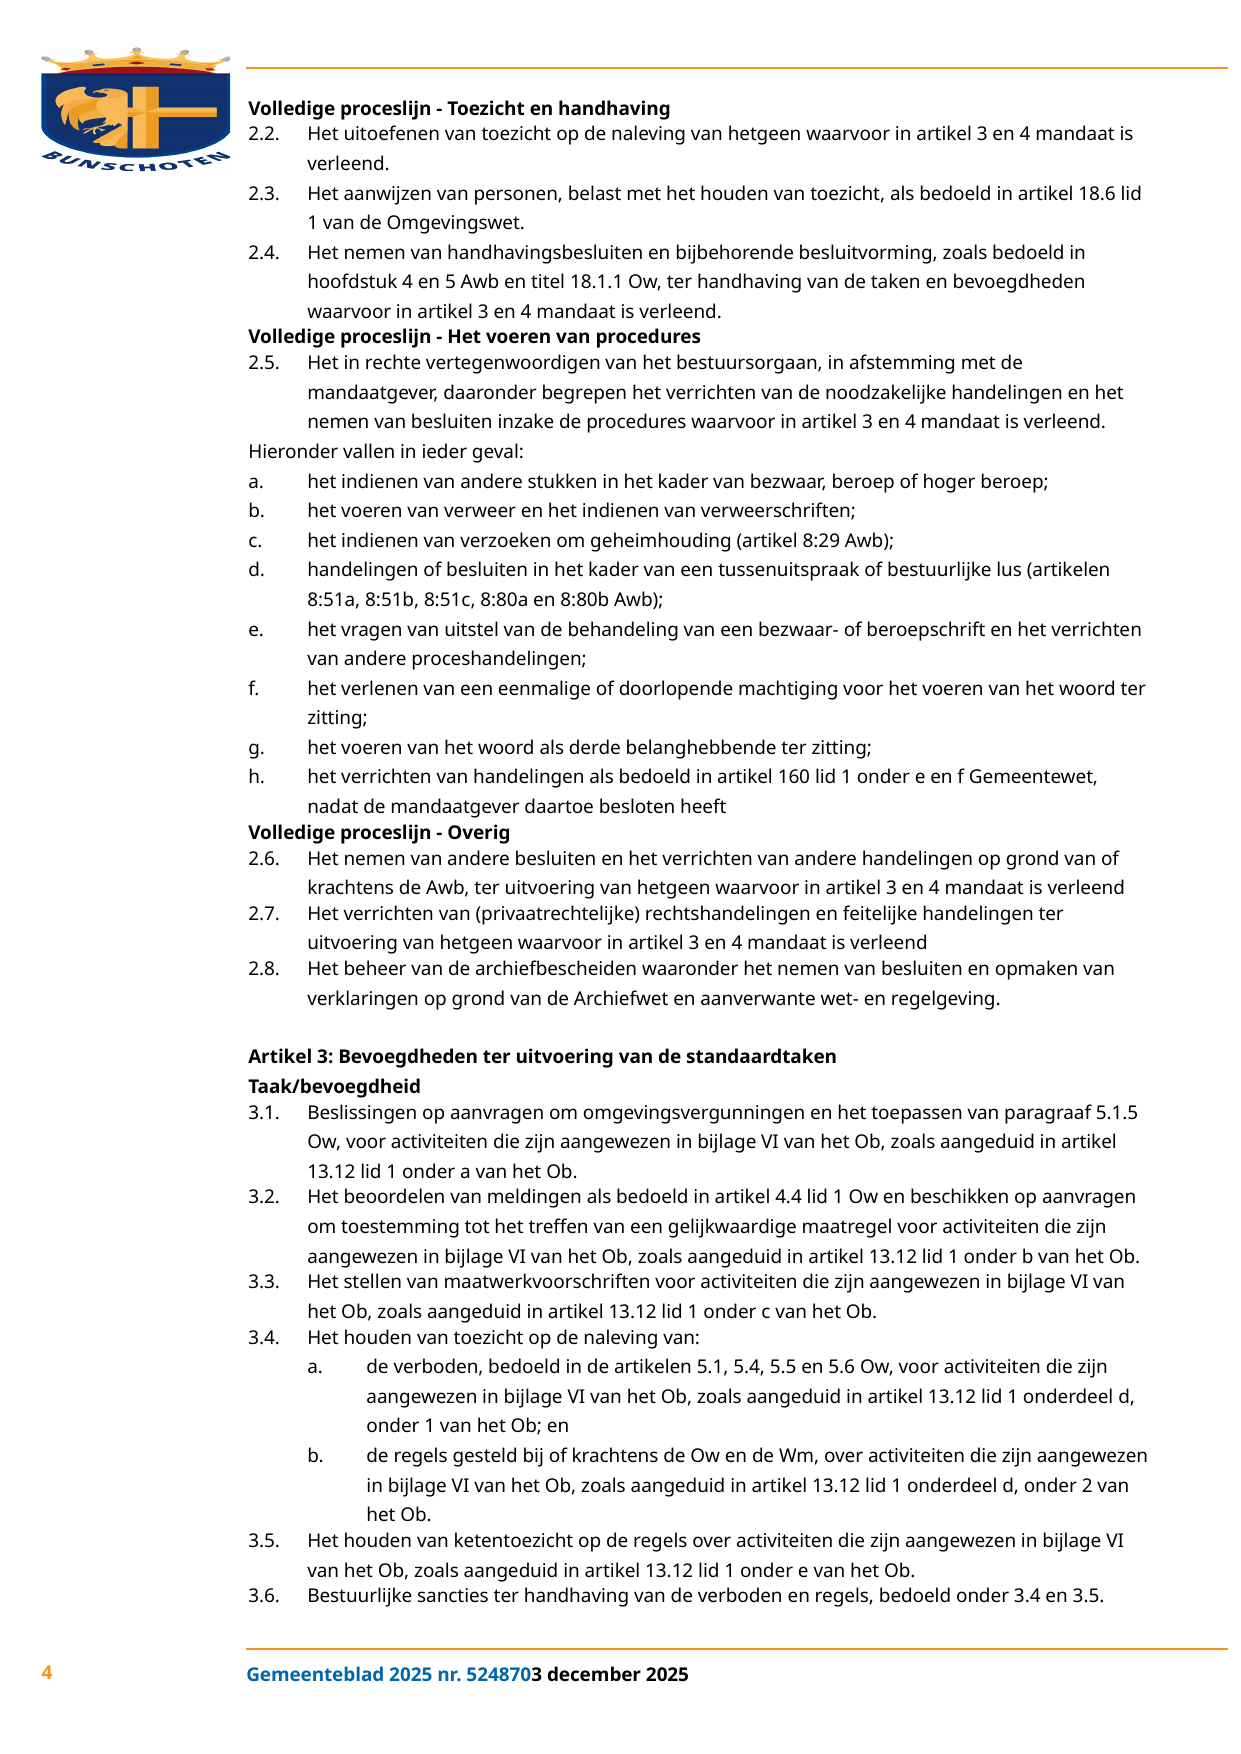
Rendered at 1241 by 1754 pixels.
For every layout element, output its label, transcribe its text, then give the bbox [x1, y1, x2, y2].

table_cell Het nemen van andere besluiten en het verrichten van andere handelingen op grond van of krachtens de Awb, ter uitvoering van hetgeen waarvoor in artikel 3 en 4 mandaat is verleend [248, 845, 1152, 900]
table_cell Volledige proceslijn - Overig [248, 819, 1152, 845]
table_cell Het houden van toezicht op de naleving van: de verboden, bedoeld in de artikelen 5.1, 5.4, 5.5 en 5.6 Ow, voor activiteiten die zijn aangewezen in bijlage VI van het Ob, zoals aangeduid in artikel 13.12 lid 1 onderdeel d, onder 1 van het Ob; en de regels gesteld bij of krachtens de Ow en de Wm, over activiteiten die zijn aangewezen in bijlage VI van het Ob, zoals aangeduid in artikel 13.12 lid 1 onderdeel d, onder 2 van het Ob. [248, 1324, 1152, 1527]
table_header Taak/bevoegdheid [248, 1073, 1152, 1099]
table_cell Volledige proceslijn - Het voeren van procedures [248, 324, 1152, 349]
table_cell Het verrichten van (privaatrechtelijke) rechtshandelingen en feitelijke handelingen ter uitvoering van hetgeen waarvoor in artikel 3 en 4 mandaat is verleend [248, 900, 1152, 955]
table_cell Het beheer van de archiefbescheiden waaronder het nemen van besluiten en opmaken van verklaringen op grond van de Archiefwet en aanverwante wet- en regelgeving. [248, 955, 1152, 1011]
table_cell Het in rechte vertegenwoordigen van het bestuursorgaan, in afstemming met de mandaatgever, daaronder begrepen het verrichten van de noodzakelijke handelingen en het nemen van besluiten inzake de procedures waarvoor in artikel 3 en 4 mandaat is verleend. Hieronder vallen in ieder geval: het indienen van andere stukken in het kader van bezwaar, beroep of hoger beroep; het voeren van verweer en het indienen van verweerschriften; het indienen van verzoeken om geheimhouding (artikel 8:29 Awb); handelingen of besluiten in het kader van een tussenuitspraak of bestuurlijke lus (artikelen 8:51a, 8:51b, 8:51c, 8:80a en 8:80b Awb); het vragen van uitstel van de behandeling van een bezwaar- of beroepschrift en het verrichten van andere proceshandelingen; het verlenen van een eenmalige of doorlopende machtiging voor het voeren van het woord ter zitting; het voeren van het woord als derde belanghebbende ter zitting; het verrichten van handelingen als bedoeld in artikel 160 lid 1 onder e en f Gemeentewet, nadat de mandaatgever daartoe besloten heeft [248, 350, 1152, 819]
picture [41, 47, 231, 172]
table_cell Beslissingen op aanvragen om omgevingsvergunningen en het toepassen van paragraaf 5.1.5 Ow, voor activiteiten die zijn aangewezen in bijlage VI van het Ob, zoals aangeduid in artikel 13.12 lid 1 onder a van het Ob. [248, 1099, 1152, 1184]
table_cell Het uitoefenen van toezicht op de naleving van hetgeen waarvoor in artikel 3 en 4 mandaat is verleend. Het aanwijzen van personen, belast met het houden van toezicht, als bedoeld in artikel 18.6 lid 1 van de Omgevingswet. Het nemen van handhavingsbesluiten en bijbehorende besluitvorming, zoals bedoeld in hoofdstuk 4 en 5 Awb en titel 18.1.1 Ow, ter handhaving van de taken en bevoegdheden waarvoor in artikel 3 en 4 mandaat is verleend. [248, 121, 1152, 324]
text Artikel 3: Bevoegdheden ter uitvoering van de standaardtaken [248, 1043, 1152, 1069]
table_cell Volledige proceslijn - Toezicht en handhaving [248, 95, 1152, 121]
table_cell Bestuurlijke sancties ter handhaving van de verboden en regels, bedoeld onder 3.4 en 3.5. [248, 1583, 1152, 1608]
table_cell Het houden van ketentoezicht op de regels over activiteiten die zijn aangewezen in bijlage VI van het Ob, zoals aangeduid in artikel 13.12 lid 1 onder e van het Ob. [248, 1527, 1152, 1582]
table_cell Het stellen van maatwerkvoorschriften voor activiteiten die zijn aangewezen in bijlage VI van het Ob, zoals aangeduid in artikel 13.12 lid 1 onder c van het Ob. [248, 1269, 1152, 1324]
table_cell Het beoordelen van meldingen als bedoeld in artikel 4.4 lid 1 Ow en beschikken op aanvragen om toestemming tot het treffen van een gelijkwaardige maatregel voor activiteiten die zijn aangewezen in bijlage VI van het Ob, zoals aangeduid in artikel 13.12 lid 1 onder b van het Ob. [248, 1184, 1152, 1269]
